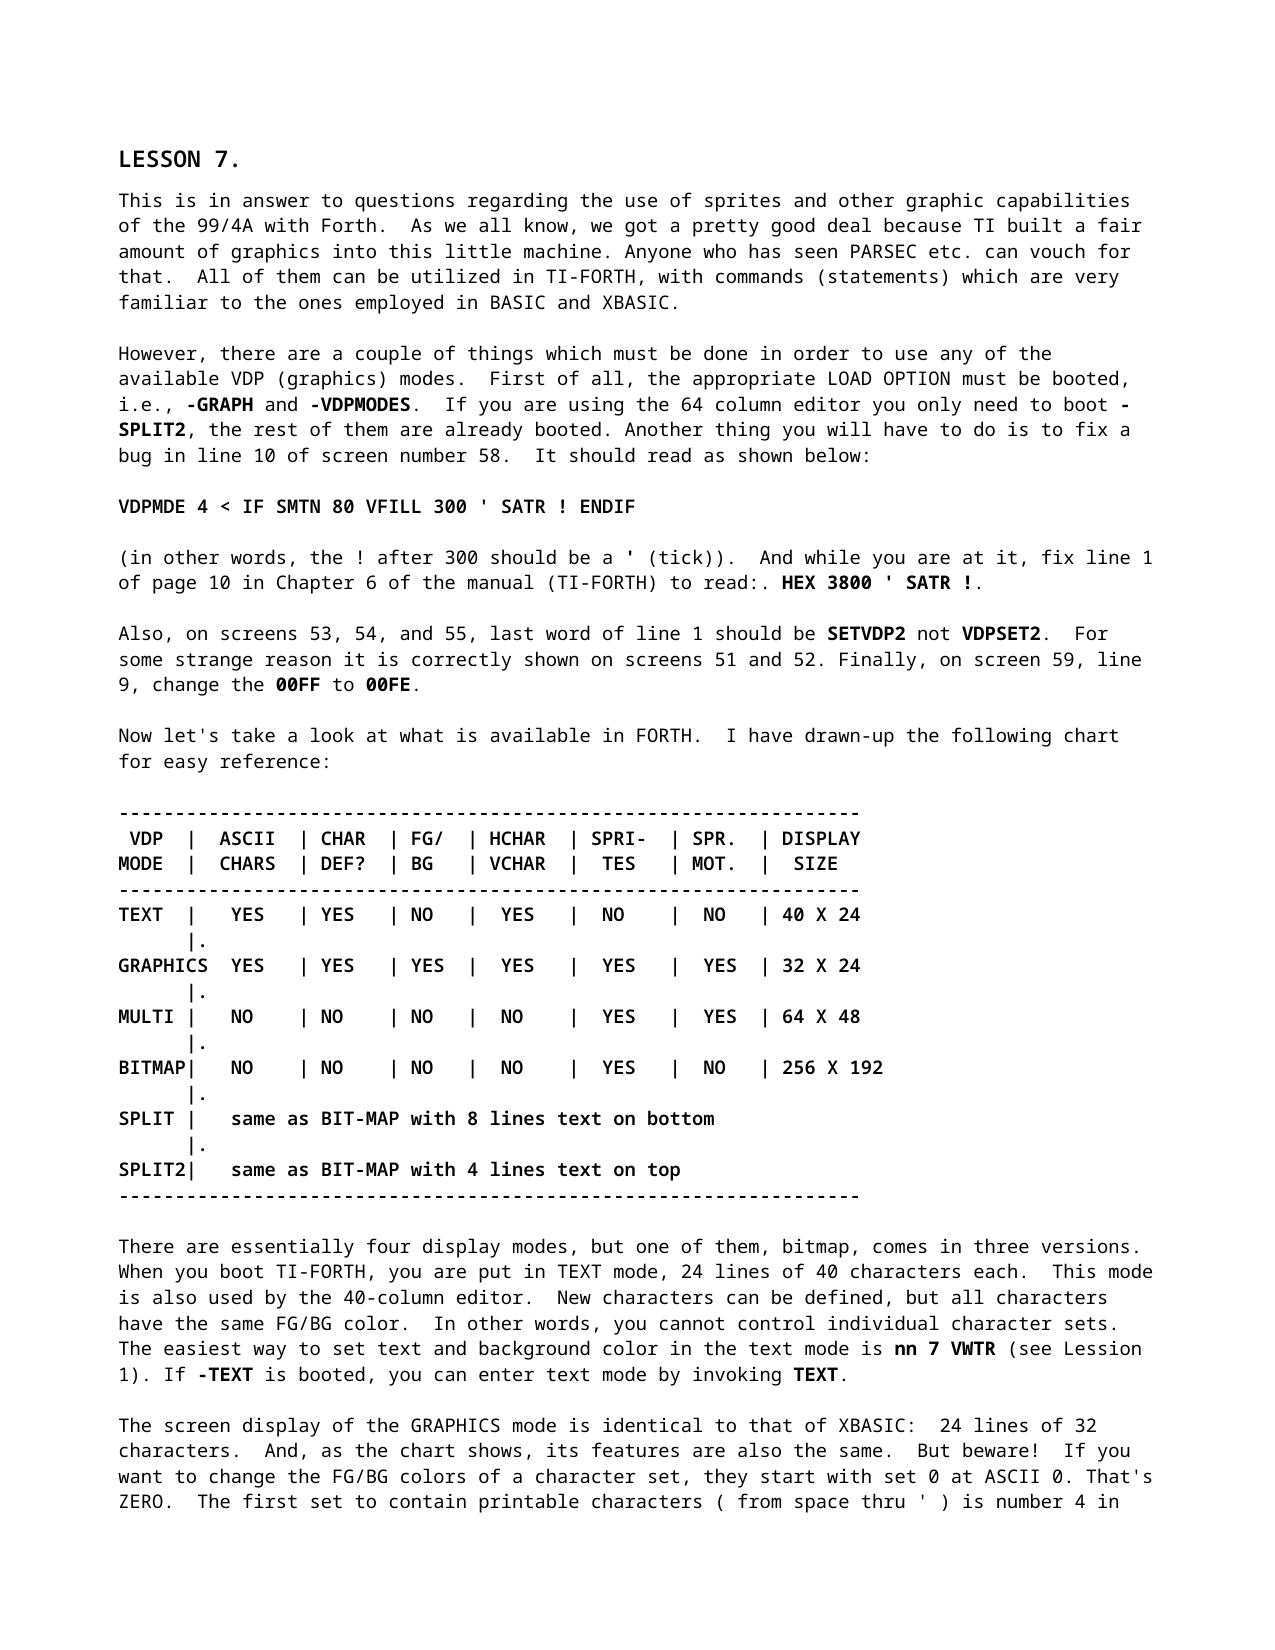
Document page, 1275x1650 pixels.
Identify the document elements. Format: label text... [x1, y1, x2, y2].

text |. [118, 1080, 1157, 1106]
text TEXT | YES | YES | NO | YES | NO | NO | 40 X 24 [118, 901, 1157, 927]
text SPLIT | same as BIT-MAP with 8 lines text on bottom [118, 1106, 1157, 1131]
text Now let's take a look at what is available in FORTH. I have drawn-up the following chart for easy reference: [118, 723, 1157, 774]
text BITMAP| NO | NO | NO | NO | YES | NO | 256 X 192 [118, 1054, 1157, 1080]
text GRAPHICS YES | YES | YES | YES | YES | YES | 32 X 24 [118, 952, 1157, 978]
text The screen display of the GRAPHICS mode is identical to that of XBASIC: 24 lines of 32 characters. And, as the chart shows, its features are also the same. But beware! If you want to change the FG/BG colors of a character set, they start with set 0 at ASCII 0. That's ZERO. The first set to contain printable characters ( from space thru ' ) is number 4 in [118, 1412, 1157, 1514]
text MULTI | NO | NO | NO | NO | YES | YES | 64 X 48 [118, 1003, 1157, 1029]
subtitle LESSON 7. [118, 143, 1157, 174]
text |. [118, 927, 1157, 952]
text |. [118, 978, 1157, 1003]
text ------------------------------------------------------------------ [118, 876, 1157, 901]
text ------------------------------------------------------------------ [118, 799, 1157, 825]
text There are essentially four display modes, but one of them, bitmap, comes in three versions. When you boot TI-FORTH, you are put in TEXT mode, 24 lines of 40 characters each. This mode is also used by the 40-column editor. New characters can be defined, but all characters have the same FG/BG color. In other words, you cannot control individual character sets. The easiest way to set text and background color in the text mode is nn 7 VWTR (see Lession 1). If -TEXT is booted, you can enter text mode by invoking TEXT. [118, 1233, 1157, 1386]
text VDP | ASCII | CHAR | FG/ | HCHAR | SPRI- | SPR. | DISPLAY [118, 825, 1157, 850]
text VDPMDE 4 < IF SMTN 80 VFILL 300 ' SATR ! ENDIF [118, 493, 1157, 519]
text This is in answer to questions regarding the use of sprites and other graphic capabilities of the 99/4A with Forth. As we all know, we got a pretty good deal because TI built a fair amount of graphics into this little machine. Anyone who has seen PARSEC etc. can vouch for that. All of them can be utilized in TI-FORTH, with commands (statements) which are very familiar to the ones employed in BASIC and XBASIC. [118, 187, 1157, 314]
text |. [118, 1029, 1157, 1054]
text MODE | CHARS | DEF? | BG | VCHAR | TES | MOT. | SIZE [118, 850, 1157, 876]
text |. [118, 1131, 1157, 1157]
text Also, on screens 53, 54, and 55, last word of line 1 should be SETVDP2 not VDPSET2. For some strange reason it is correctly shown on screens 51 and 52. Finally, on screen 59, line 9, change the 00FF to 00FE. [118, 621, 1157, 697]
text However, there are a couple of things which must be done in order to use any of the available VDP (graphics) modes. First of all, the appropriate LOAD OPTION must be booted, i.e., -GRAPH and -VDPMODES. If you are using the 64 column editor you only need to boot -SPLIT2, the rest of them are already booted. Another thing you will have to do is to fix a bug in line 10 of screen number 58. It should read as shown below: [118, 340, 1157, 468]
text SPLIT2| same as BIT-MAP with 4 lines text on top [118, 1157, 1157, 1182]
text (in other words, the ! after 300 should be a ' (tick)). And while you are at it, fix line 1 of page 10 in Chapter 6 of the manual (TI-FORTH) to read:. HEX 3800 ' SATR !. [118, 544, 1157, 595]
text ------------------------------------------------------------------ [118, 1182, 1157, 1208]
